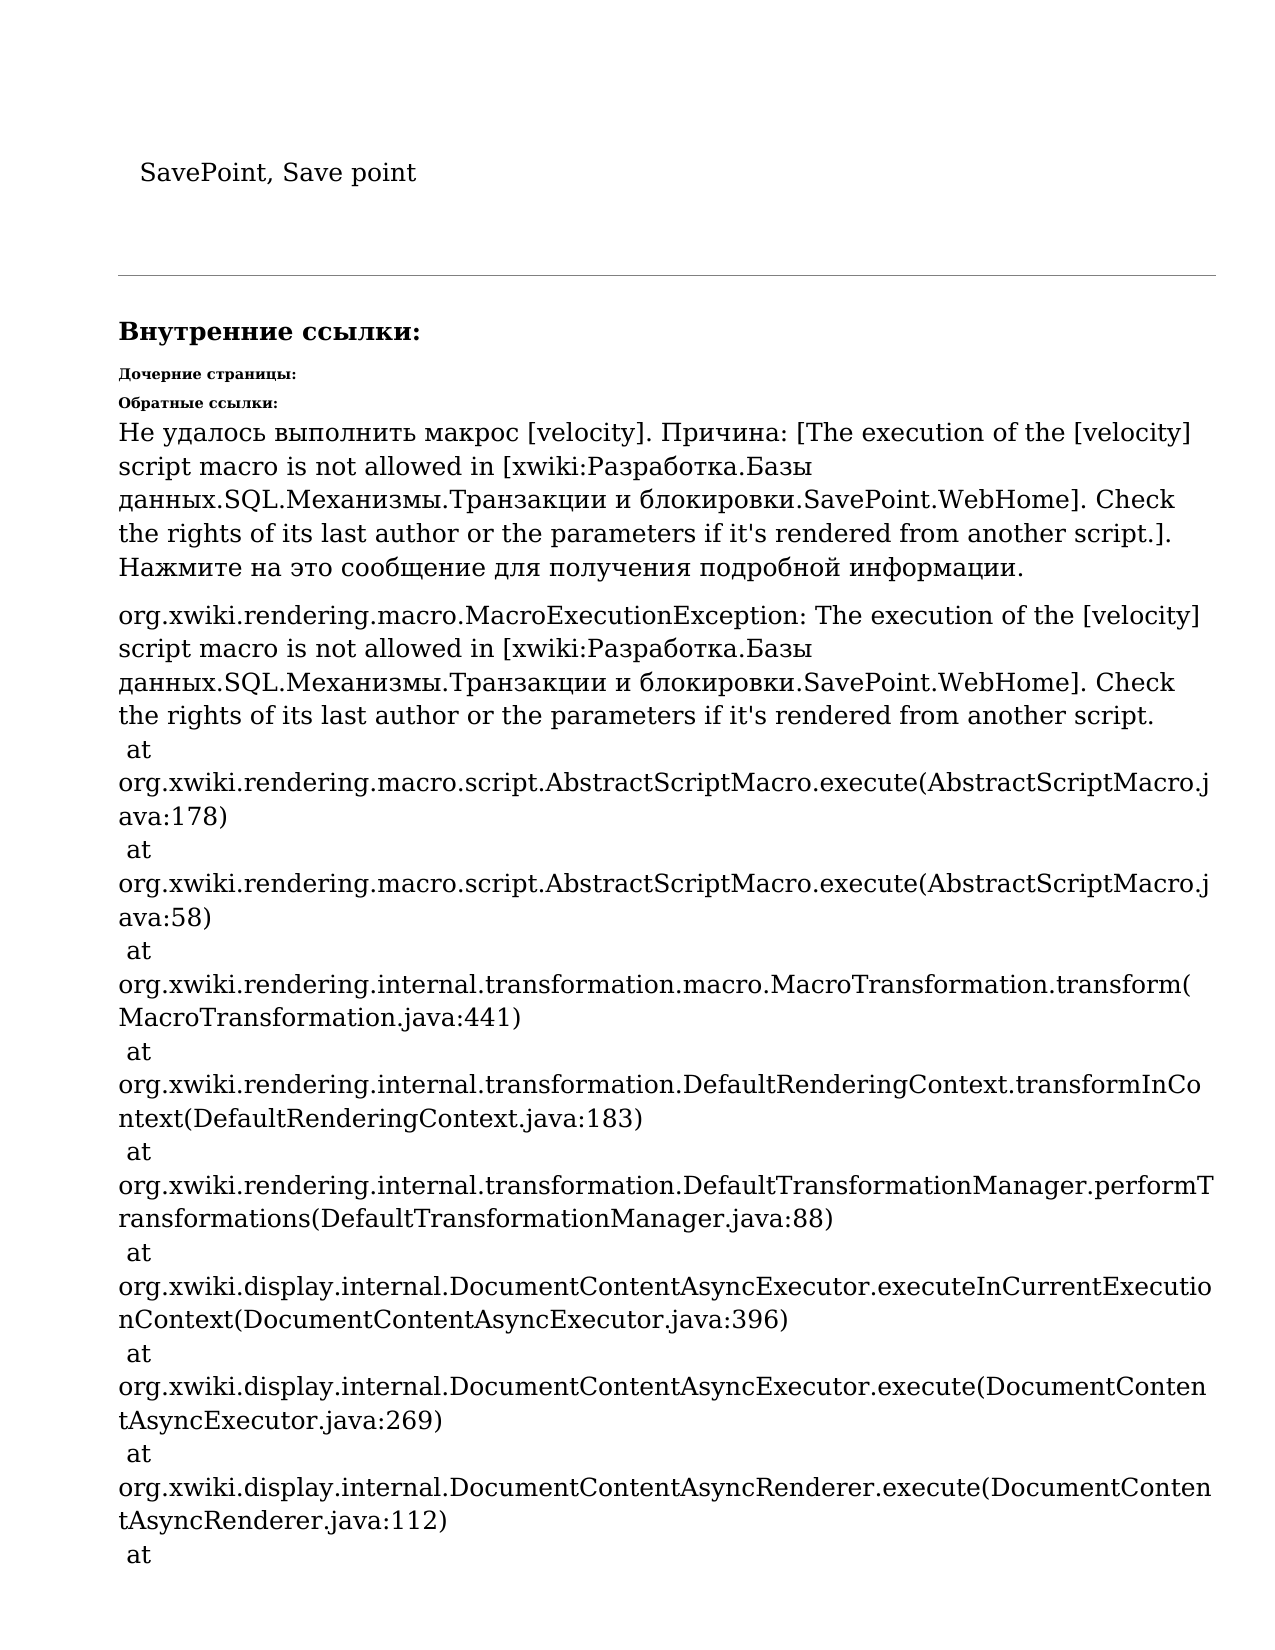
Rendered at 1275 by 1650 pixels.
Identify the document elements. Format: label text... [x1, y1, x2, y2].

table_cell [118, 225, 136, 260]
table_cell [118, 190, 136, 225]
table_header SavePoint, Save point [136, 155, 427, 190]
subtitle Внутренние ссылки: [118, 317, 1216, 347]
text org.xwiki.rendering.macro.MacroExecutionException: The execution of the [velocity] script macro is not allowed in [xwiki:Разработка.Базы данных.SQL.Механизмы.Транзакции и блокировки.SavePoint.WebHome]. Check the rights of its last author or the parameters if it's rendered from another script. at org.xwiki.rendering.macro.script.AbstractScriptMacro.execute(AbstractScriptMacro.java:178) at org.xwiki.rendering.macro.script.AbstractScriptMacro.execute(AbstractScriptMacro.java:58) at org.xwiki.rendering.internal.transformation.macro.MacroTransformation.transform(MacroTransformation.java:441) at org.xwiki.rendering.internal.transformation.DefaultRenderingContext.transformInContext(DefaultRenderingContext.java:183) at org.xwiki.rendering.internal.transformation.DefaultTransformationManager.performTransformations(DefaultTransformationManager.java:88) at org.xwiki.display.internal.DocumentContentAsyncExecutor.executeInCurrentExecutionContext(DocumentContentAsyncExecutor.java:396) at org.xwiki.display.internal.DocumentContentAsyncExecutor.execute(DocumentContentAsyncExecutor.java:269) at org.xwiki.display.internal.DocumentContentAsyncRenderer.execute(DocumentContentAsyncRenderer.java:112) at [118, 601, 1216, 1569]
table_cell [136, 225, 427, 260]
subtitle Дочерние страницы: [118, 365, 1216, 383]
table_header [118, 155, 136, 190]
table_cell [136, 190, 427, 225]
text Не удалось выполнить макрос [velocity]. Причина: [The execution of the [velocity] script macro is not allowed in [xwiki:Разработка.Базы данных.SQL.Механизмы.Транзакции и блокировки.SavePoint.WebHome]. Check the rights of its last author or the parameters if it's rendered from another script.]. Нажмите на это сообщение для получения подробной информации. [118, 418, 1216, 582]
subtitle Обратные ссылки: [118, 395, 1216, 412]
